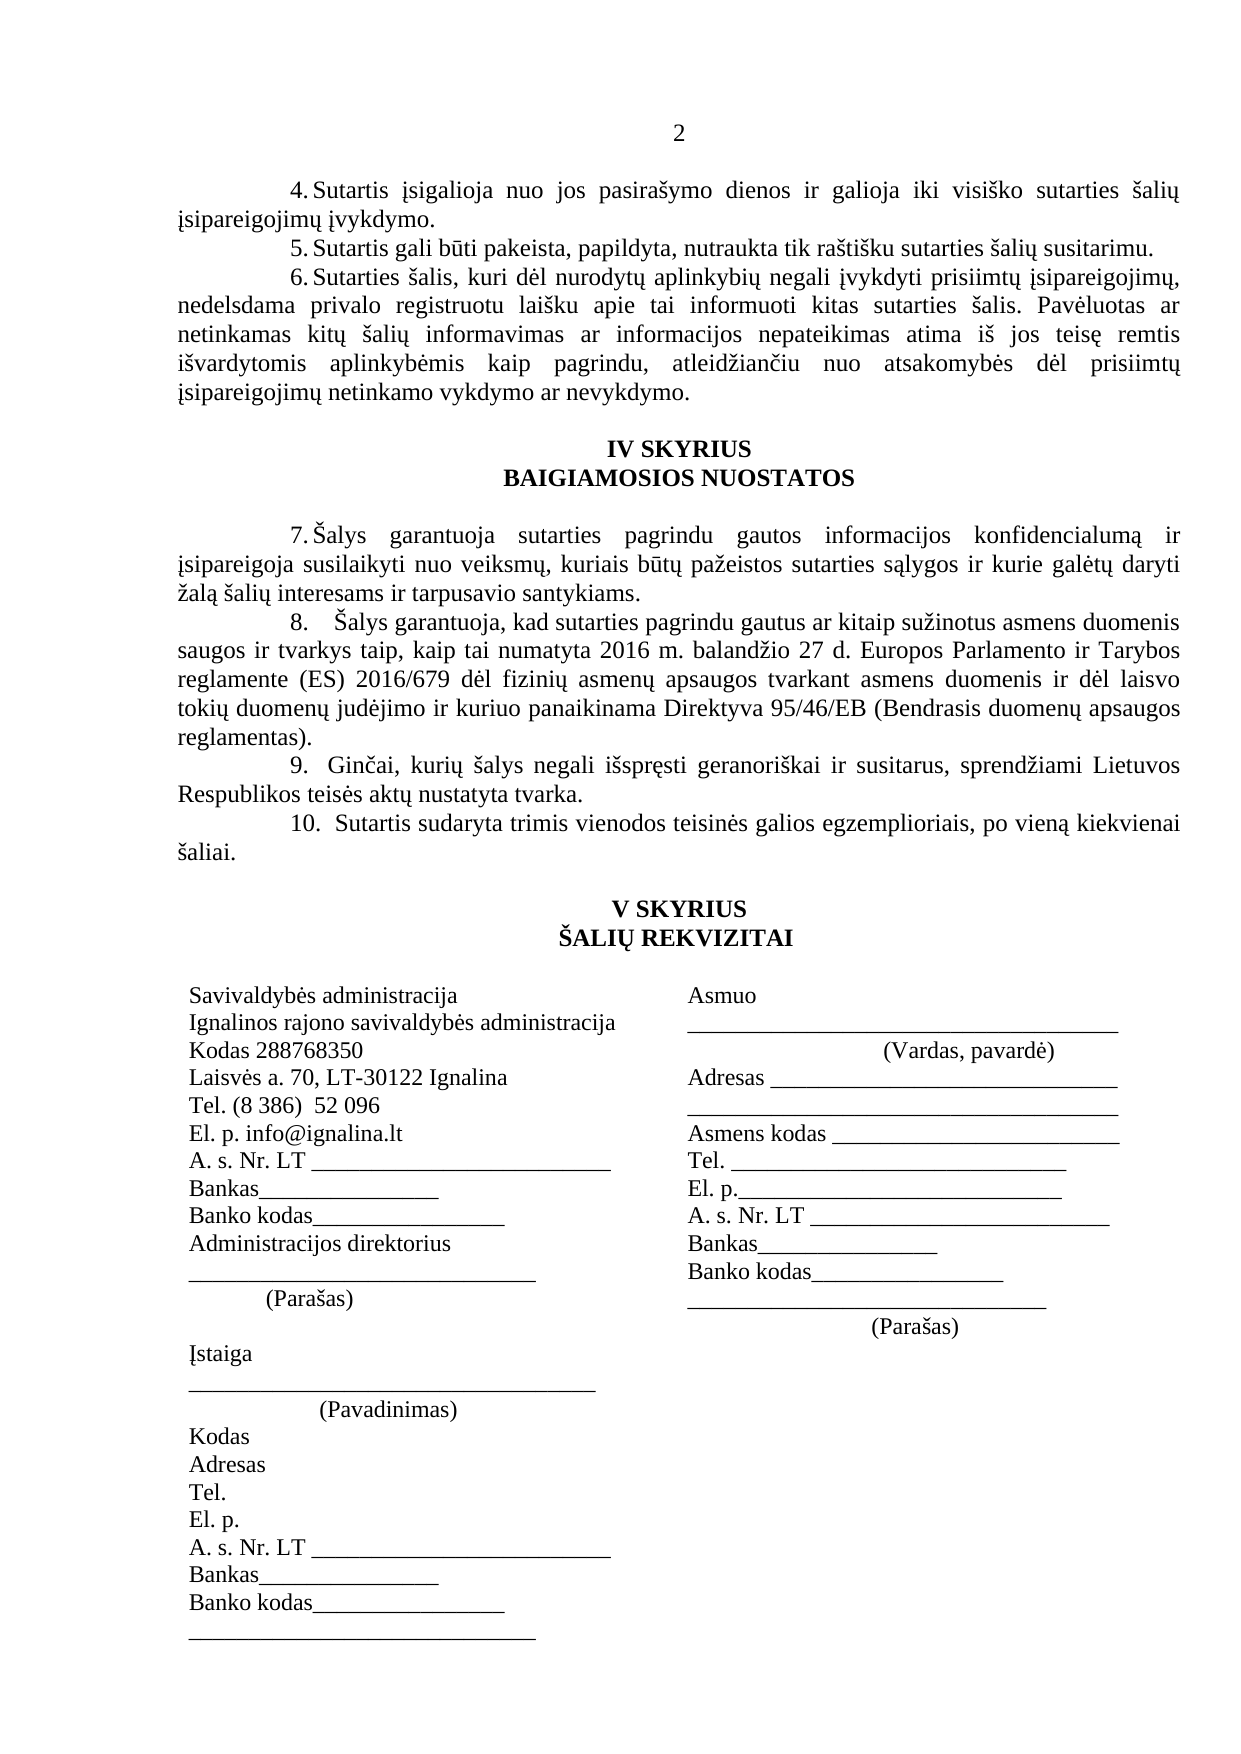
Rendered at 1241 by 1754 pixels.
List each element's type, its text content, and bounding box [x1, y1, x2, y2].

table_cell Įstaiga __________________________________ (Pavadinimas) Kodas Adresas Tel. El. p. A. s. Nr. LT _________________________ Bankas_______________ Banko kodas________________ _____________________________ [177, 1340, 676, 1643]
text 4. Sutartis įsigalioja nuo jos pasirašymo dienos ir galioja iki visiško sutarties šalių įsipareigojimų įvykdymo. [177, 176, 1181, 233]
table_header Asmuo ____________________________________ (Vardas, pavardė) Adresas _____________________________ ____________________________________ Asmens kodas ________________________ Tel. ____________________________ El. p.___________________________ A. s. Nr. LT _________________________ Bankas_______________ Banko kodas________________ ______________________________ (Parašas) [676, 981, 1163, 1339]
text IV SKYRIUS [177, 434, 1181, 463]
text 6. Sutarties šalis, kuri dėl nurodytų aplinkybių negali įvykdyti prisiimtų įsipareigojimų, nedelsdama privalo registruotu laišku apie tai informuoti kitas sutarties šalis. Pavėluotas ar netinkamas kitų šalių informavimas ar informacijos nepateikimas atima iš jos teisę remtis išvardytomis aplinkybėmis kaip pagrindu, atleidžiančiu nuo atsakomybės dėl prisiimtų įsipareigojimų netinkamo vykdymo ar nevykdymo. [177, 262, 1181, 406]
text 7. Šalys garantuoja sutarties pagrindu gautos informacijos konfidencialumą ir įsipareigoja susilaikyti nuo veiksmų, kuriais būtų pažeistos sutarties sąlygos ir kurie galėtų daryti žalą šalių interesams ir tarpusavio santykiams. [177, 521, 1181, 607]
text ŠALIŲ REKVIZITAI [177, 923, 1181, 952]
text 10. Sutartis sudaryta trimis vienodos teisinės galios egzemplioriais, po vieną kiekvienai šaliai. [177, 808, 1181, 866]
text BAIGIAMOSIOS NUOSTATOS [177, 463, 1181, 492]
text V SKYRIUS [177, 894, 1181, 923]
table_header Savivaldybės administracija Ignalinos rajono savivaldybės administracija Kodas 288768350 Laisvės a. 70, LT-30122 Ignalina Tel. (8 386) 52 096 El. p. info@ignalina.lt A. s. Nr. LT _________________________ Bankas_______________ Banko kodas________________ Administracijos direktorius _____________________________ (Parašas) [177, 981, 676, 1339]
text 5. Sutartis gali būti pakeista, papildyta, nutraukta tik raštišku sutarties šalių susitarimu. [177, 233, 1181, 262]
text 9. Ginčai, kurių šalys negali išspręsti geranoriškai ir susitarus, sprendžiami Lietuvos Respublikos teisės aktų nustatyta tvarka. [177, 751, 1181, 808]
text 8. Šalys garantuoja, kad sutarties pagrindu gautus ar kitaip sužinotus asmens duomenis saugos ir tvarkys taip, kaip tai numatyta 2016 m. balandžio 27 d. Europos Parlamento ir Tarybos reglamente (ES) 2016/679 dėl fizinių asmenų apsaugos tvarkant asmens duomenis ir dėl laisvo tokių duomenų judėjimo ir kuriuo panaikinama Direktyva 95/46/EB (Bendrasis duomenų apsaugos reglamentas). [177, 607, 1181, 751]
table_cell [676, 1340, 1163, 1643]
